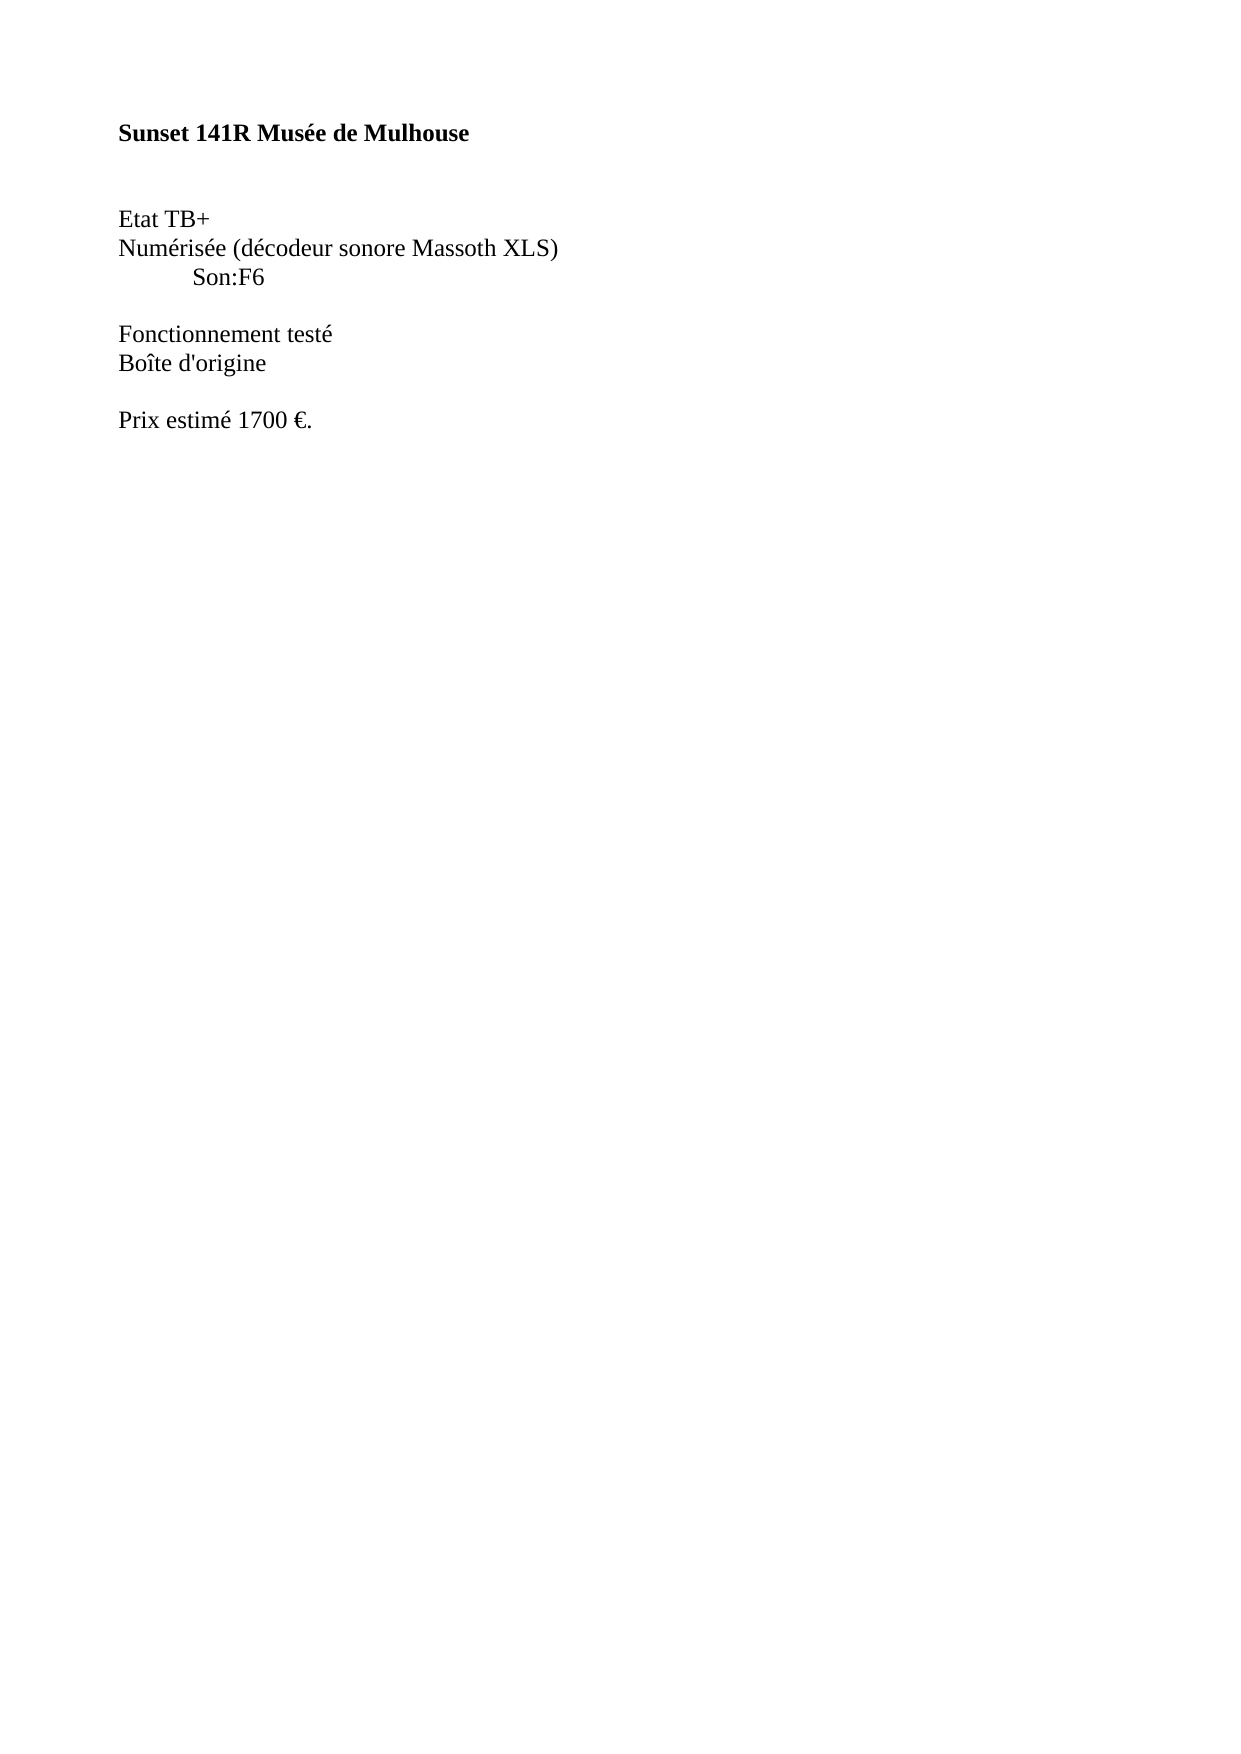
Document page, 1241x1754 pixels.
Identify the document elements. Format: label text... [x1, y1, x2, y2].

text Sunset 141R Musée de Mulhouse [118, 118, 1122, 147]
text Fonctionnement testé [118, 319, 1122, 348]
text Prix estimé 1700 €. [118, 406, 1122, 434]
text Son:F6 [118, 262, 1122, 291]
text Boîte d'origine [118, 348, 1122, 377]
text Etat TB+ [118, 204, 1122, 233]
text Numérisée (décodeur sonore Massoth XLS) [118, 233, 1122, 262]
